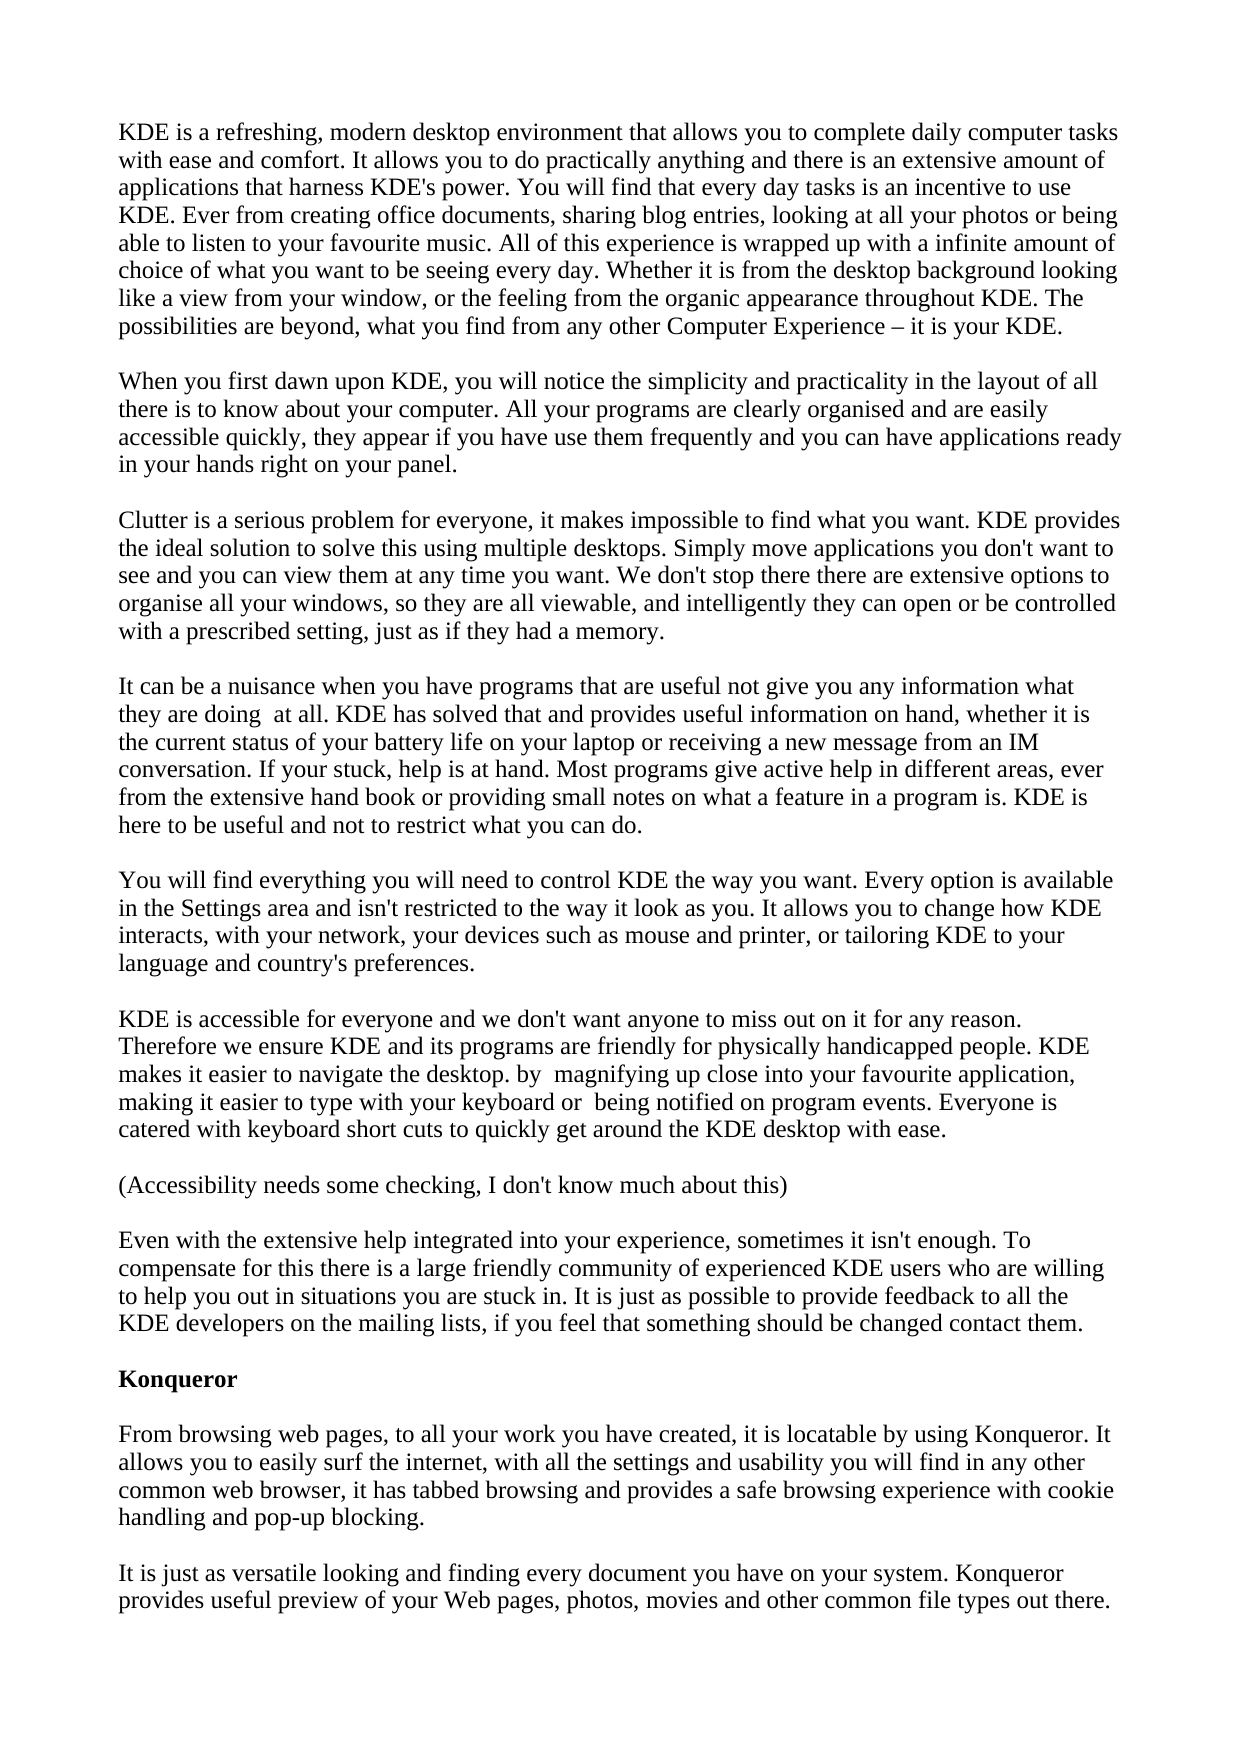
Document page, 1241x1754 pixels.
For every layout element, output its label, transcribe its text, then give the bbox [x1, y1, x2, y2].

text It can be a nuisance when you have programs that are useful not give you any information what they are doing at all. KDE has solved that and provides useful information on hand, whether it is the current status of your battery life on your laptop or receiving a new message from an IM conversation. If your stuck, help is at hand. Most programs give active help in different areas, ever from the extensive hand book or providing small notes on what a feature in a program is. KDE is here to be useful and not to restrict what you can do. [118, 672, 1122, 838]
text KDE is a refreshing, modern desktop environment that allows you to complete daily computer tasks with ease and comfort. It allows you to do practically anything and there is an extensive amount of applications that harness KDE's power. You will find that every day tasks is an incentive to use KDE. Ever from creating office documents, sharing blog entries, looking at all your photos or being able to listen to your favourite music. All of this experience is wrapped up with a infinite amount of choice of what you want to be seeing every day. Whether it is from the desktop background looking like a view from your window, or the feeling from the organic appearance throughout KDE. The possibilities are beyond, what you find from any other Computer Experience – it is your KDE. [118, 118, 1122, 340]
text It is just as versatile looking and finding every document you have on your system. Konqueror provides useful preview of your Web pages, photos, movies and other common file types out there. [118, 1559, 1122, 1614]
text (Accessibility needs some checking, I don't know much about this) [118, 1171, 1122, 1199]
text Konqueror [118, 1365, 1122, 1393]
text You will find everything you will need to control KDE the way you want. Every option is available in the Settings area and isn't restricted to the way it look as you. It allows you to change how KDE interacts, with your network, your devices such as mouse and printer, or tailoring KDE to your language and country's preferences. [118, 866, 1122, 977]
text Even with the extensive help integrated into your experience, sometimes it isn't enough. To compensate for this there is a large friendly community of experienced KDE users who are willing to help you out in situations you are stuck in. It is just as possible to provide feedback to all the KDE developers on the mailing lists, if you feel that something should be changed contact them. [118, 1226, 1122, 1337]
text When you first dawn upon KDE, you will notice the simplicity and practicality in the layout of all there is to know about your computer. All your programs are clearly organised and are easily accessible quickly, they appear if you have use them frequently and you can have applications ready in your hands right on your panel. [118, 367, 1122, 478]
text Clutter is a serious problem for everyone, it makes impossible to find what you want. KDE provides the ideal solution to solve this using multiple desktops. Simply move applications you don't want to see and you can view them at any time you want. We don't stop there there are extensive options to organise all your windows, so they are all viewable, and intelligently they can open or be controlled with a prescribed setting, just as if they had a memory. [118, 506, 1122, 644]
text From browsing web pages, to all your work you have created, it is locatable by using Konqueror. It allows you to easily surf the internet, with all the settings and usability you will find in any other common web browser, it has tabbed browsing and provides a safe browsing experience with cookie handling and pop-up blocking. [118, 1420, 1122, 1531]
text KDE is accessible for everyone and we don't want anyone to miss out on it for any reason. Therefore we ensure KDE and its programs are friendly for physically handicapped people. KDE makes it easier to navigate the desktop. by magnifying up close into your favourite application, making it easier to type with your keyboard or being notified on program events. Everyone is catered with keyboard short cuts to quickly get around the KDE desktop with ease. [118, 1005, 1122, 1143]
